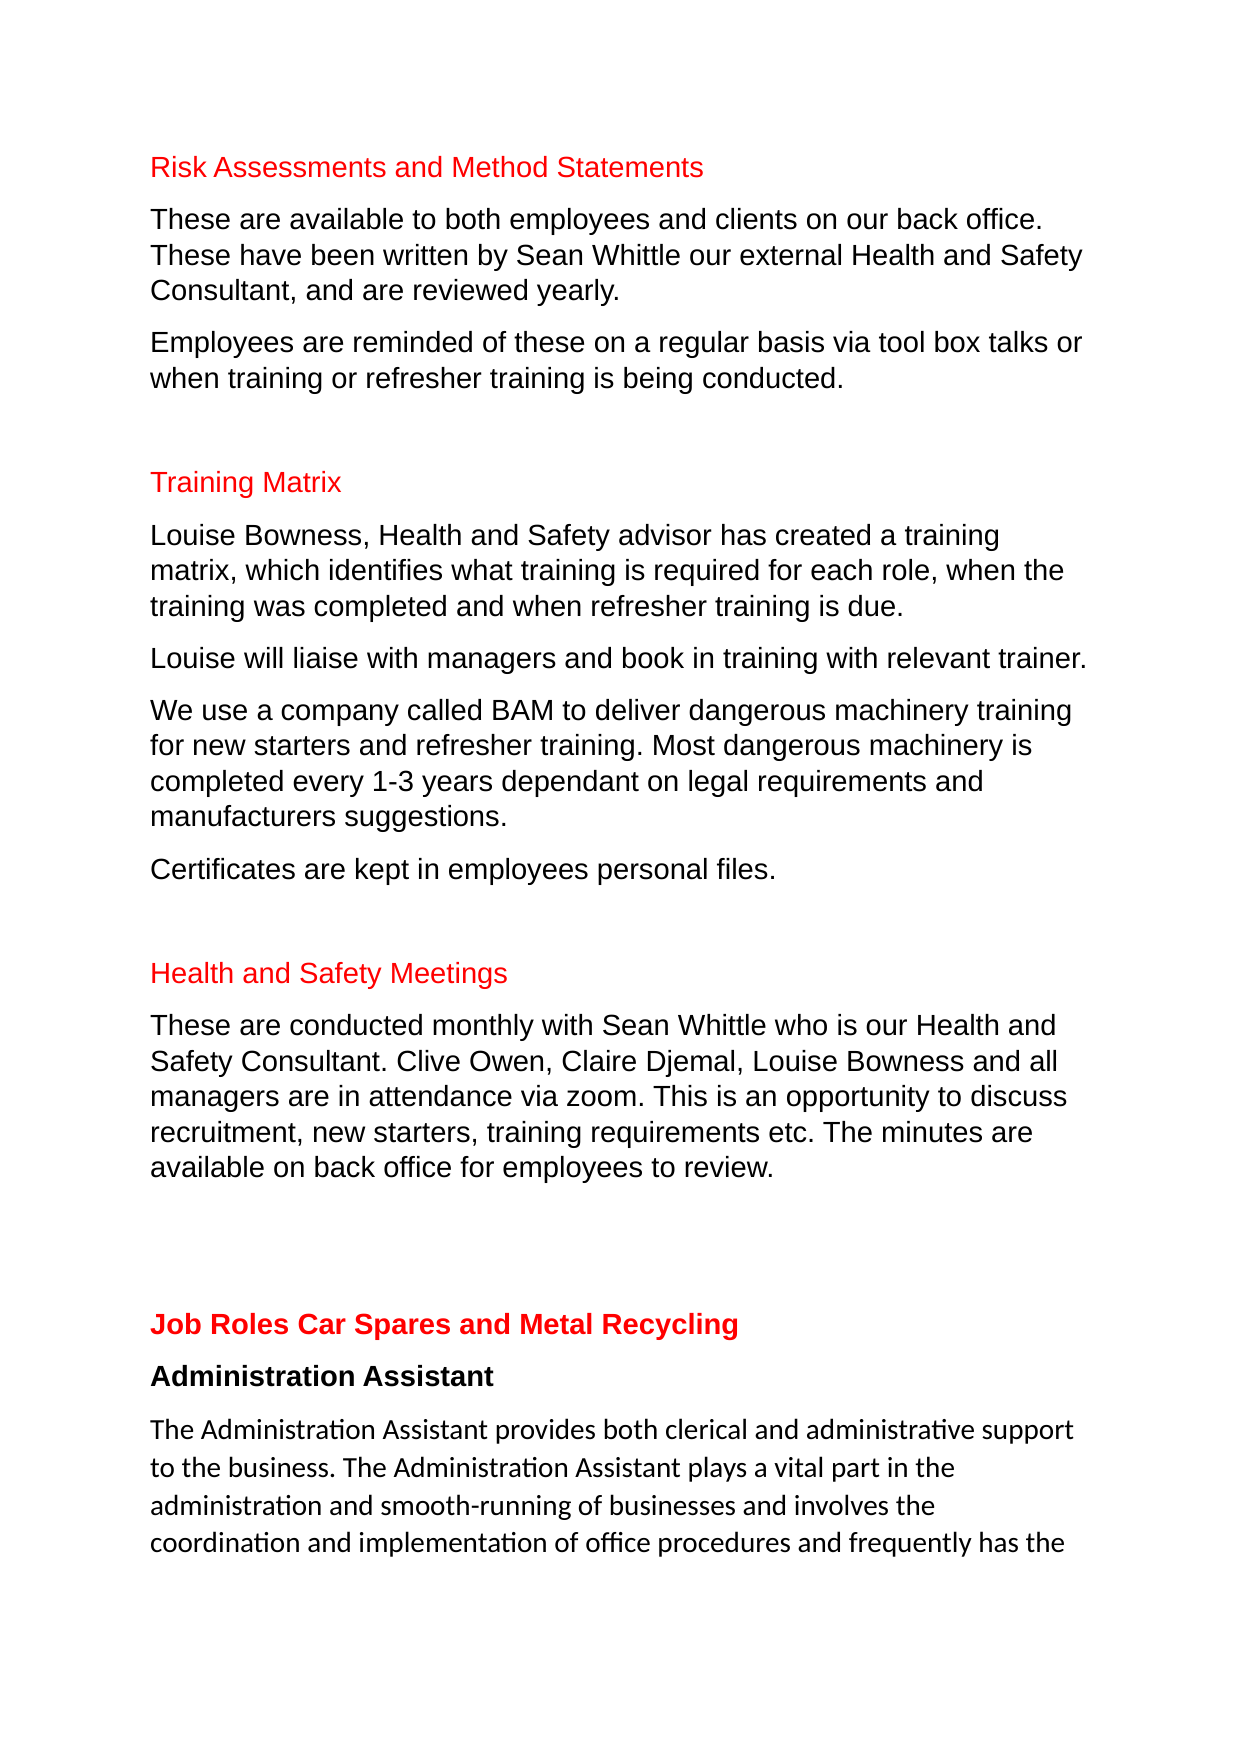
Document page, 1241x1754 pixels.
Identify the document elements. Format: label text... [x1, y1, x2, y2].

text Health and Safety Meetings [150, 956, 1090, 989]
text We use a company called BAM to deliver dangerous machinery training for new starters and refresher training. Most dangerous machinery is completed every 1-3 years dependant on legal requirements and manufacturers suggestions. [150, 693, 1090, 833]
text Employees are reminded of these on a regular basis via tool box talks or when training or refresher training is being conducted. [150, 325, 1090, 394]
text Training Matrix [150, 465, 1090, 499]
text Job Roles Car Spares and Metal Recycling [150, 1307, 1090, 1340]
text These are available to both employees and clients on our back office. These have been written by Sean Whittle our external Health and Safety Consultant, and are reviewed yearly. [150, 202, 1090, 307]
text Certificates are kept in employees personal files. [150, 852, 1090, 885]
text Louise Bowness, Health and Safety advisor has created a training matrix, which identifies what training is required for each role, when the training was completed and when refresher training is due. [150, 517, 1090, 622]
text Louise will liaise with managers and book in training with relevant trainer. [150, 641, 1090, 674]
text Administration Assistant [150, 1359, 1090, 1393]
text These are conducted monthly with Sean Whittle who is our Health and Safety Consultant. Clive Owen, Claire Djemal, Louise Bowness and all managers are in attendance via zoom. This is an opportunity to discuss recruitment, new starters, training requirements etc. The minutes are available on back office for employees to review. [150, 1008, 1090, 1184]
text The Administration Assistant provides both clerical and administrative support to the business. The Administration Assistant plays a vital part in the administration and smooth-running of businesses and involves the coordination and implementation of office procedures and frequently has the [150, 1411, 1090, 1560]
text Risk Assessments and Method Statements [150, 150, 1090, 183]
